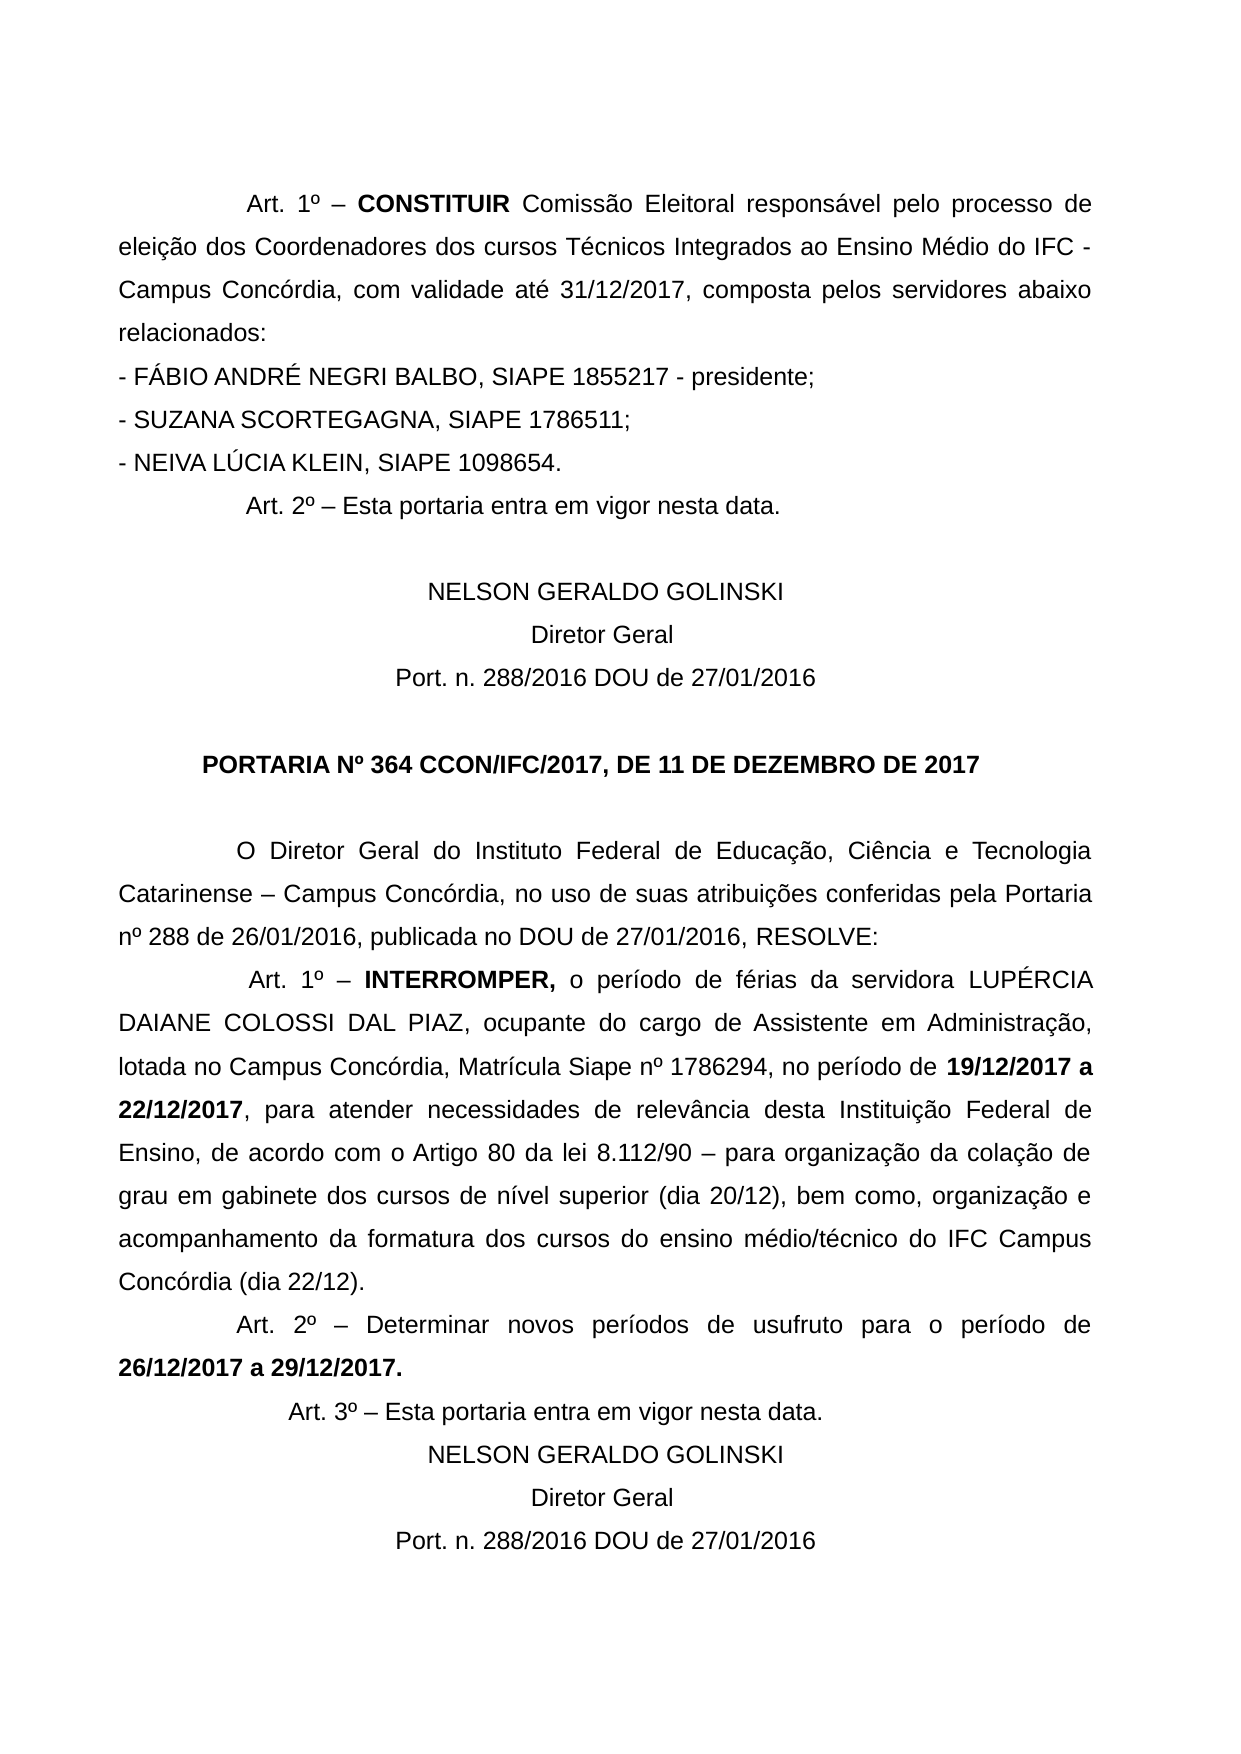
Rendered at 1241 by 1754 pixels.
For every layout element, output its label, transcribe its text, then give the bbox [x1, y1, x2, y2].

text - FÁBIO ANDRÉ NEGRI BALBO, SIAPE 1855217 - presidente; [118, 362, 1093, 390]
text Port. n. 288/2016 DOU de 27/01/2016 [118, 663, 1093, 692]
list Art. 2º – Determinar novos períodos de usufruto para o período de 26/12/2017 a 29/12/2017. [118, 1310, 1093, 1382]
text - NEIVA LÚCIA KLEIN, SIAPE 1098654. [118, 448, 1093, 477]
text Port. n. 288/2016 DOU de 27/01/2016 [118, 1526, 1093, 1555]
text PORTARIA Nº 364 CCON/IFC/2017, DE 11 DE DEZEMBRO DE 2017 [118, 750, 1093, 778]
text Diretor Geral [118, 620, 1093, 649]
text Art. 2º – Esta portaria entra em vigor nesta data. [118, 491, 1093, 520]
text Art. 1º – CONSTITUIR Comissão Eleitoral responsável pelo processo de eleição dos Coordenadores dos cursos Técnicos Integrados ao Ensino Médio do IFC - Campus Concórdia, com validade até 31/12/2017, composta pelos servidores abaixo relacionados: [118, 189, 1093, 347]
text - SUZANA SCORTEGAGNA, SIAPE 1786511; [118, 405, 1093, 433]
text O Diretor Geral do Instituto Federal de Educação, Ciência e Tecnologia Catarinense – Campus Concórdia, no uso de suas atribuições conferidas pela Portaria nº 288 de 26/01/2016, publicada no DOU de 27/01/2016, RESOLVE: [118, 836, 1093, 951]
text NELSON GERALDO GOLINSKI [118, 577, 1093, 606]
text NELSON GERALDO GOLINSKI [118, 1440, 1093, 1468]
text Art. 1º – INTERROMPER, o período de férias da servidora LUPÉRCIA DAIANE COLOSSI DAL PIAZ, ocupante do cargo de Assistente em Administração, lotada no Campus Concórdia, Matrícula Siape nº 1786294, no período de 19/12/2017 a 22/12/2017, para atender necessidades de relevância desta Instituição Federal de Ensino, de acordo com o Artigo 80 da lei 8.112/90 – para organização da colação de grau em gabinete dos cursos de nível superior (dia 20/12), bem como, organização e acompanhamento da formatura dos cursos do ensino médio/técnico do IFC Campus Concórdia (dia 22/12). [118, 965, 1093, 1296]
text Art. 3º – Esta portaria entra em vigor nesta data. [118, 1397, 1093, 1425]
text Diretor Geral [118, 1483, 1093, 1512]
